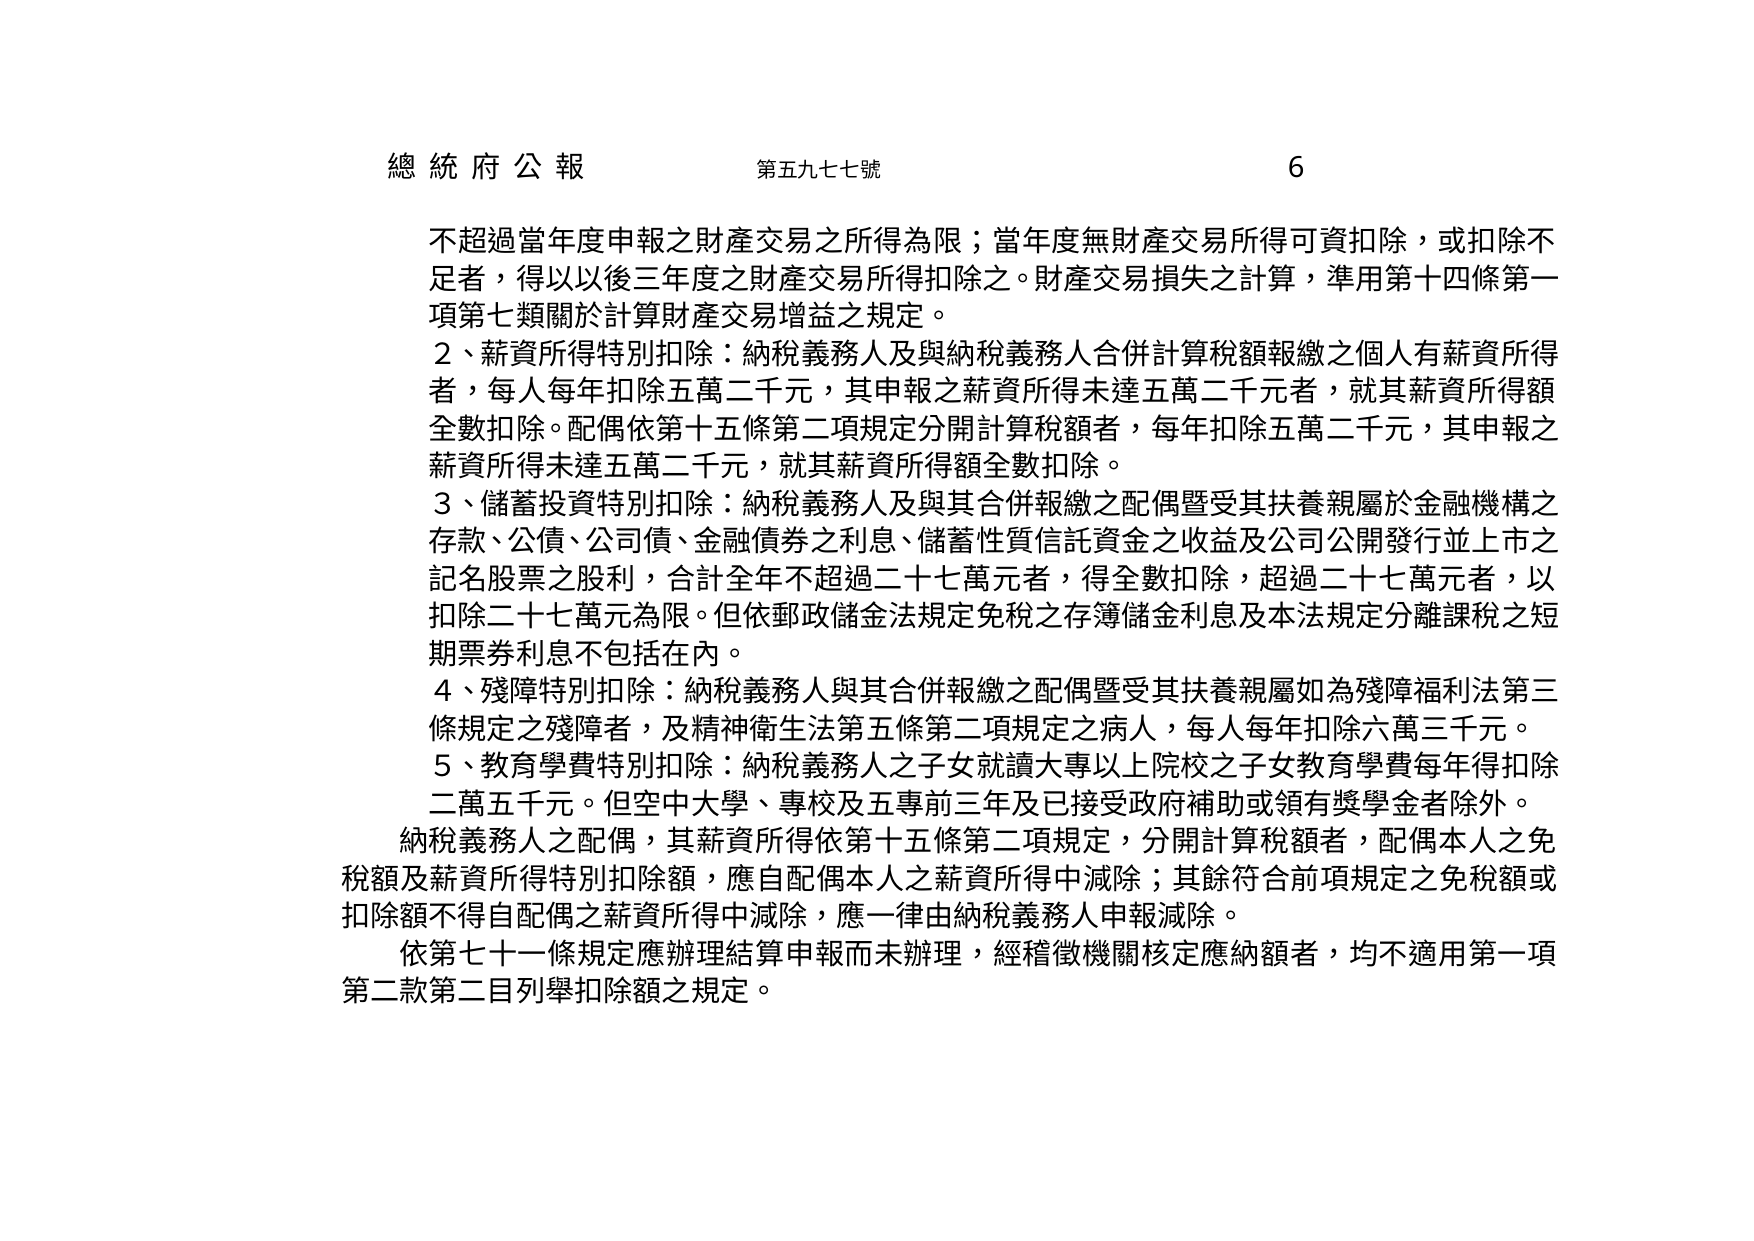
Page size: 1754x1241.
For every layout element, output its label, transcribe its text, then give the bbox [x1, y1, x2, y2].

text ５、教育學費特別扣除：納稅義務人之子女就讀大專以上院校之子女教育學費每年得扣除二萬五千元。但空中大學、專校及五專前三年及已接受政府補助或領有獎學金者除外。 [399, 747, 1559, 822]
text 不超過當年度申報之財產交易之所得為限；當年度無財產交易所得可資扣除，或扣除不足者，得以以後三年度之財產交易所得扣除之。財產交易損失之計算，準用第十四條第一項第七類關於計算財產交易增益之規定。 [399, 222, 1559, 334]
text ３、儲蓄投資特別扣除：納稅義務人及與其合併報繳之配偶暨受其扶養親屬於金融機構之存款、公債、公司債、金融債券之利息、儲蓄性質信託資金之收益及公司公開發行並上市之記名股票之股利，合計全年不超過二十七萬元者，得全數扣除，超過二十七萬元者，以扣除二十七萬元為限。但依郵政儲金法規定免稅之存簿儲金利息及本法規定分離課稅之短期票券利息不包括在內。 [399, 484, 1559, 672]
text ４、殘障特別扣除：納稅義務人與其合併報繳之配偶暨受其扶養親屬如為殘障福利法第三條規定之殘障者，及精神衛生法第五條第二項規定之病人，每人每年扣除六萬三千元。 [399, 672, 1559, 747]
text 納稅義務人之配偶，其薪資所得依第十五條第二項規定，分開計算稅額者，配偶本人之免稅額及薪資所得特別扣除額，應自配偶本人之薪資所得中減除；其餘符合前項規定之免稅額或扣除額不得自配偶之薪資所得中減除，應一律由納稅義務人申報減除。 [341, 822, 1559, 934]
text 依第七十一條規定應辦理結算申報而未辦理，經稽徵機關核定應納額者，均不適用第一項第二款第二目列舉扣除額之規定。 [341, 934, 1559, 1009]
text ２、薪資所得特別扣除：納稅義務人及與納稅義務人合併計算稅額報繳之個人有薪資所得者，每人每年扣除五萬二千元，其申報之薪資所得未達五萬二千元者，就其薪資所得額全數扣除。配偶依第十五條第二項規定分開計算稅額者，每年扣除五萬二千元，其申報之薪資所得未達五萬二千元，就其薪資所得額全數扣除。 [399, 334, 1559, 484]
